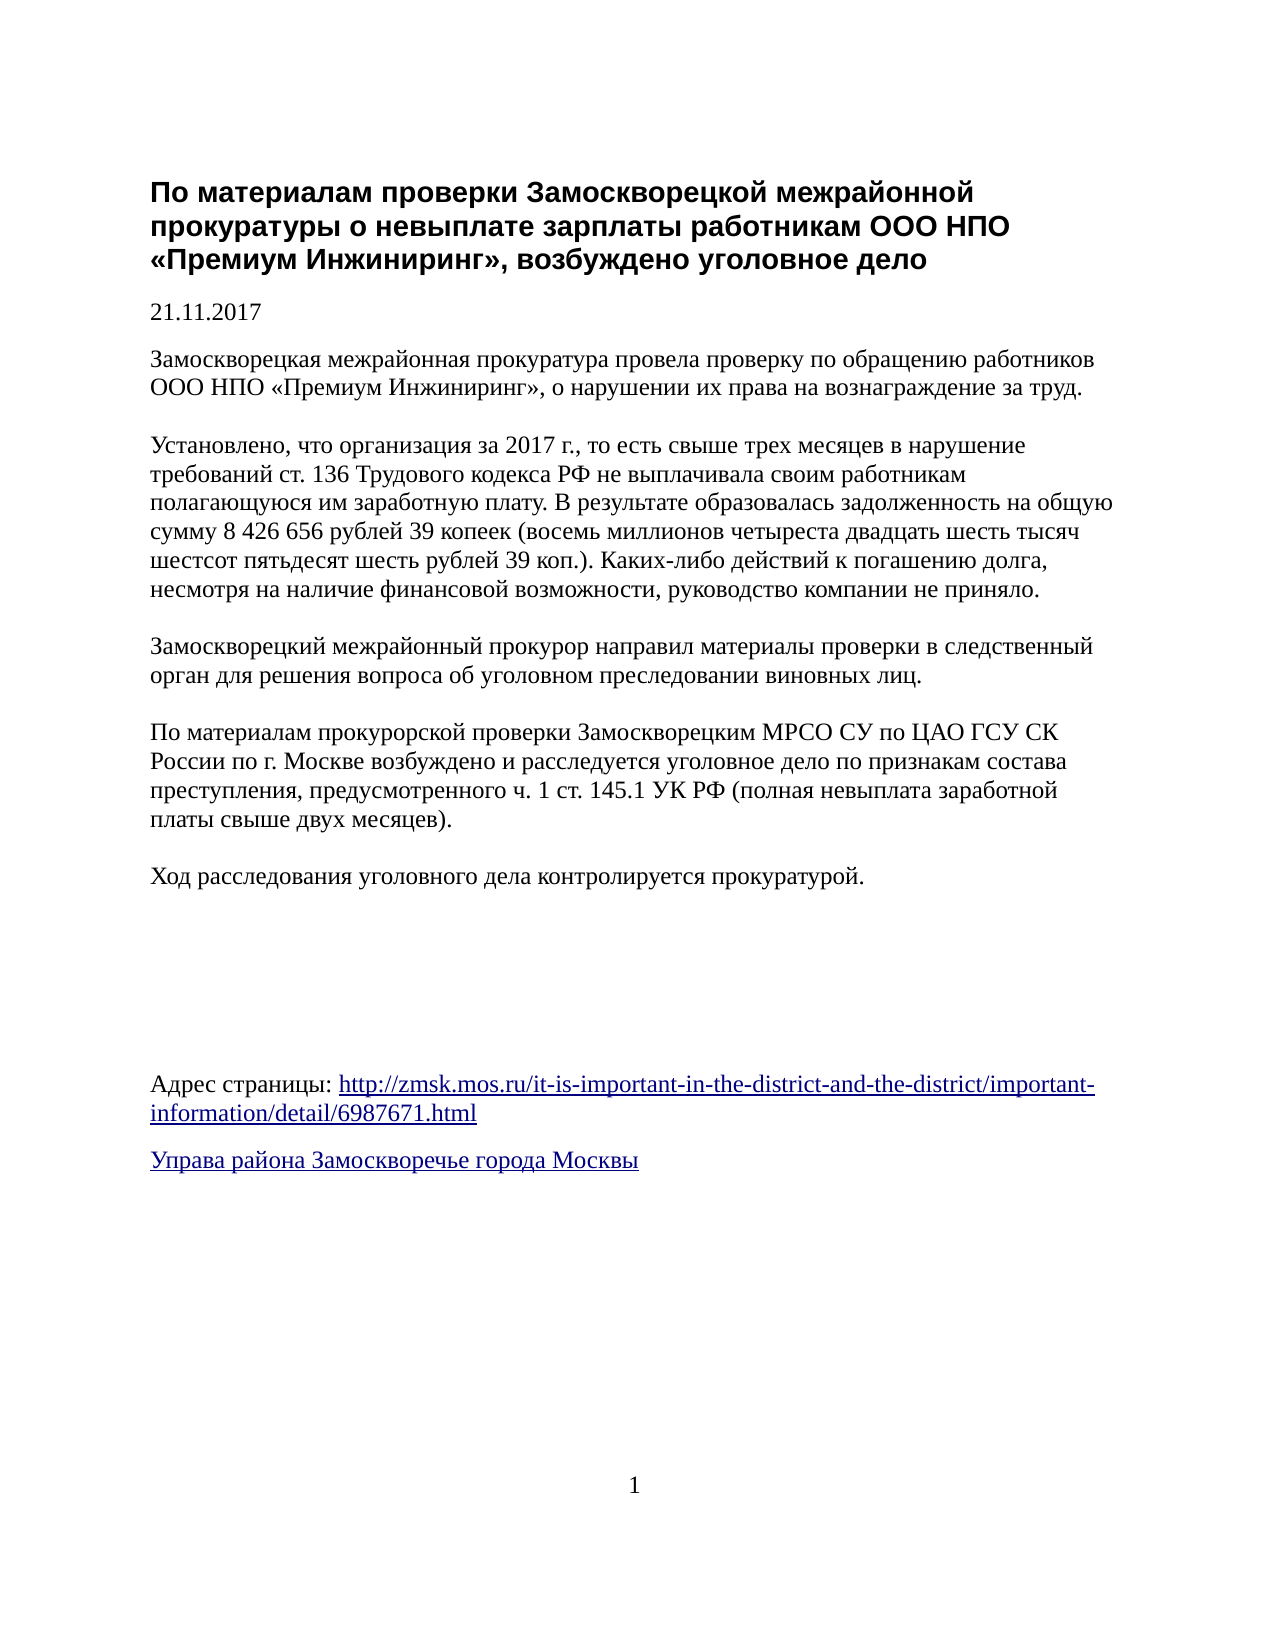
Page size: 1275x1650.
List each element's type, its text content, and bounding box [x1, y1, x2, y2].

text 21.11.2017 [150, 297, 1125, 326]
subtitle По материалам проверки Замоскворецкой межрайонной прокуратуры о невыплате зарплаты работникам ООО НПО «Премиум Инжиниринг», возбуждено уголовное дело [150, 175, 1125, 276]
text Адрес страницы: http://zmsk.mos.ru/it-is-important-in-the-district-and-the-district/important-information/detail/6987671.html [150, 1069, 1125, 1127]
text Управа района Замоскворечье города Москвы [150, 1145, 1125, 1174]
text Замоскворецкая межрайонная прокуратура провела проверку по обращению работников ООО НПО «Премиум Инжиниринг», о нарушении их права на вознаграждение за труд. Установлено, что организация за 2017 г., то есть свыше трех месяцев в нарушение требований ст. 136 Трудового кодекса РФ не выплачивала своим работникам полагающуюся им заработную плату. В результате образовалась задолженность на общую сумму 8 426 656 рублей 39 копеек (восемь миллионов четыреста двадцать шесть тысяч шестсот пятьдесят шесть рублей 39 коп.). Каких-либо действий к погашению долга, несмотря на наличие финансовой возможности, руководство компании не приняло. Замоскворецкий межрайонный прокурор направил материалы проверки в следственный орган для решения вопроса об уголовном преследовании виновных лиц. По материалам прокурорской проверки Замоскворецким МРСО СУ по ЦАО ГСУ СК России по г. Москве возбуждено и расследуется уголовное дело по признакам состава преступления, предусмотренного ч. 1 ст. 145.1 УК РФ (полная невыплата заработной платы свыше двух месяцев). Ход расследования уголовного дела контролируется прокуратурой. [150, 344, 1125, 976]
